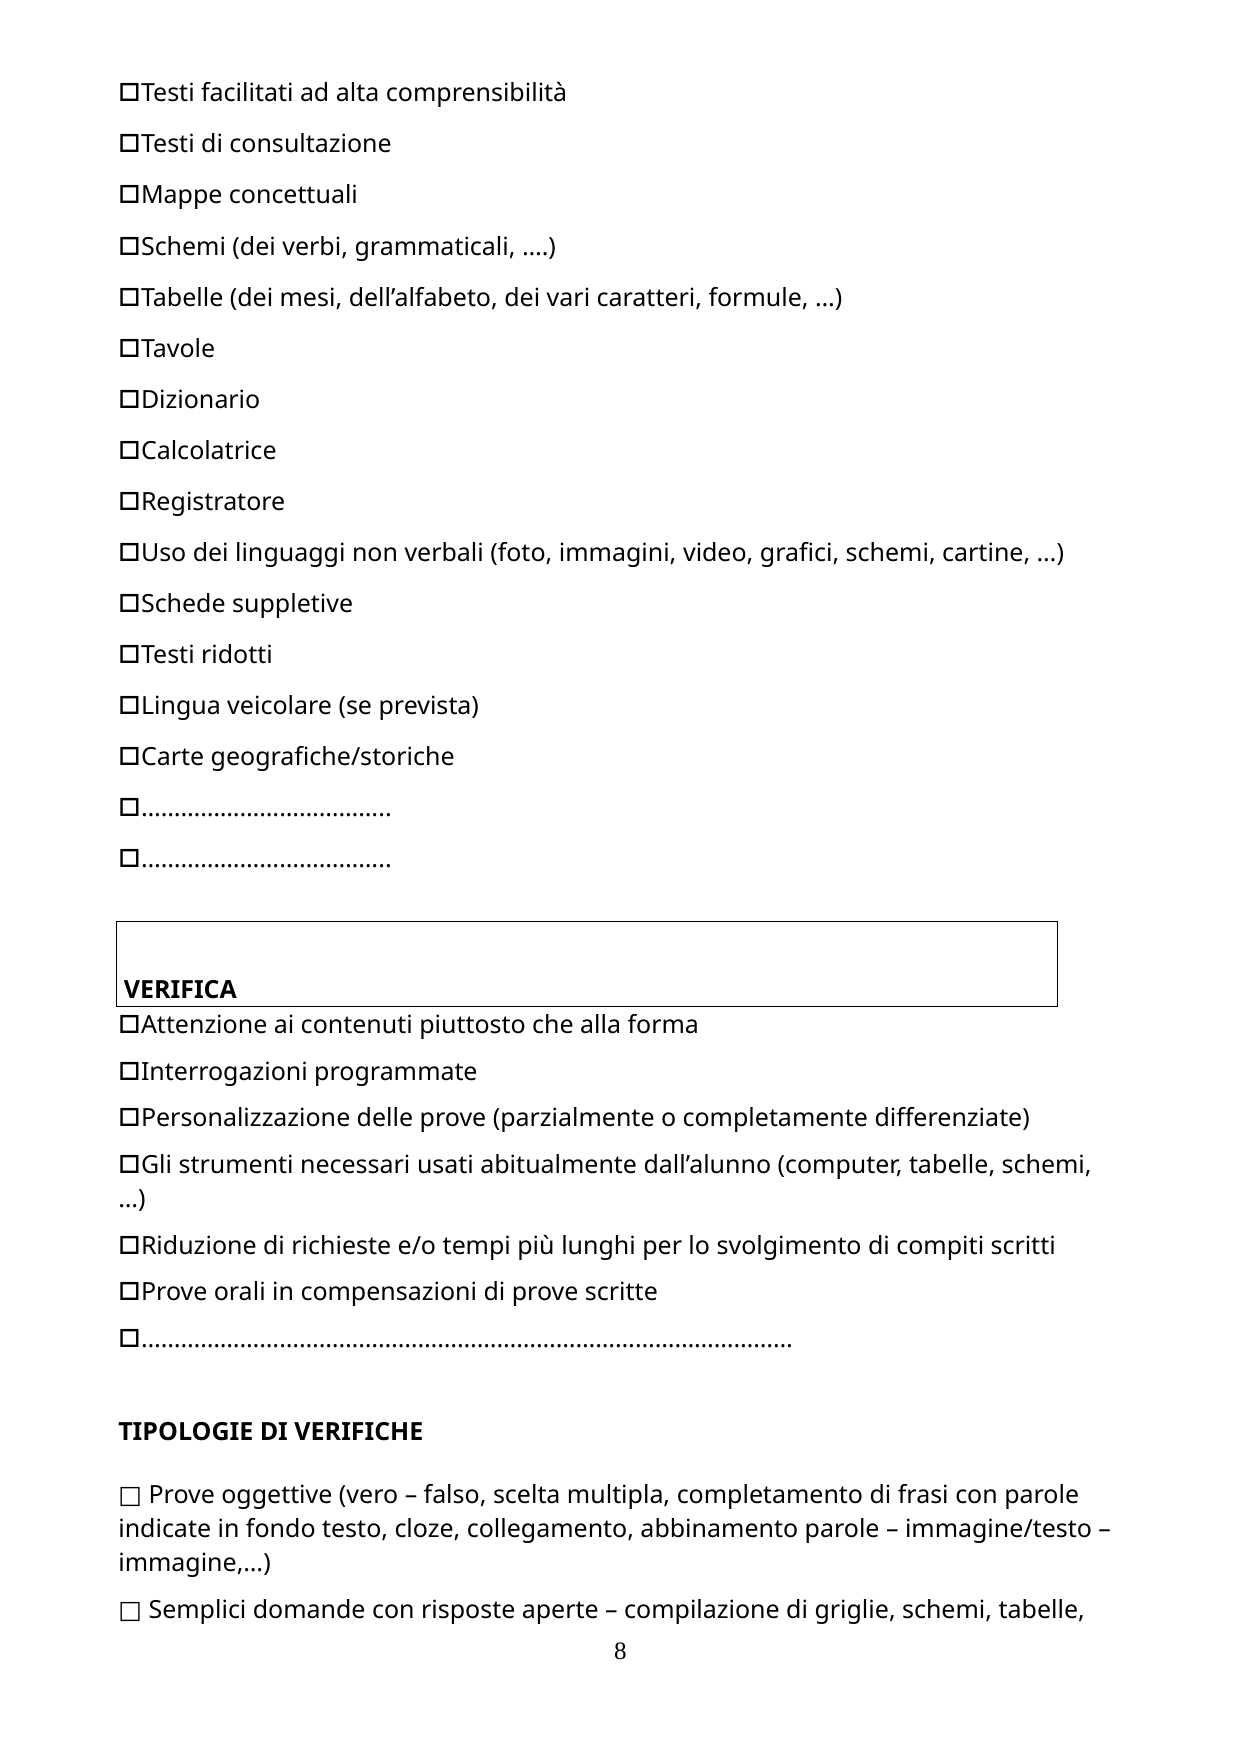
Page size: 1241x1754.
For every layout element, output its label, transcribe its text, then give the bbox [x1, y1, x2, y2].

list Gli strumenti necessari usati abitualmente dall’alunno (computer, tabelle, schemi, …) [118, 1147, 1122, 1215]
list ……………………………….. [118, 789, 1122, 824]
list ……………………………….. [118, 841, 1122, 875]
list Personalizzazione delle prove (parzialmente o completamente differenziate) [118, 1100, 1122, 1134]
list ……………………………………………………………………………………… [118, 1320, 1122, 1354]
list Registratore [118, 483, 1122, 517]
list Lingua veicolare (se prevista) [118, 687, 1122, 722]
list Carte geografiche/storiche [118, 738, 1122, 773]
list Tabelle (dei mesi, dell’alfabeto, dei vari caratteri, formule, …) [118, 279, 1122, 313]
list Testi ridotti [118, 636, 1122, 671]
list Schede suppletive [118, 585, 1122, 619]
list Semplici domande con risposte aperte – compilazione di griglie, schemi, tabelle, [118, 1591, 1122, 1626]
list Testi di consultazione [118, 126, 1122, 160]
list TIPOLOGIE DI VERIFICHE [118, 1413, 1122, 1448]
list Prove orali in compensazioni di prove scritte [118, 1274, 1122, 1308]
list Dizionario [118, 381, 1122, 415]
table_header VERIFICA [117, 922, 1057, 1006]
list Calcolatrice [118, 432, 1122, 466]
list Prove oggettive (vero – falso, scelta multipla, completamento di frasi con parole indicate in fondo testo, cloze, collegamento, abbinamento parole – immagine/testo – immagine,…) [118, 1477, 1122, 1579]
list Riduzione di richieste e/o tempi più lunghi per lo svolgimento di compiti scritti [118, 1227, 1122, 1261]
list Attenzione ai contenuti piuttosto che alla forma [118, 1007, 1122, 1041]
list Tavole [118, 330, 1122, 364]
list Interrogazioni programmate [118, 1053, 1122, 1088]
list Mappe concettuali [118, 177, 1122, 211]
list Schemi (dei verbi, grammaticali, ….) [118, 228, 1122, 262]
list Uso dei linguaggi non verbali (foto, immagini, video, grafici, schemi, cartine, …) [118, 534, 1122, 568]
list Testi facilitati ad alta comprensibilità [118, 75, 1122, 109]
